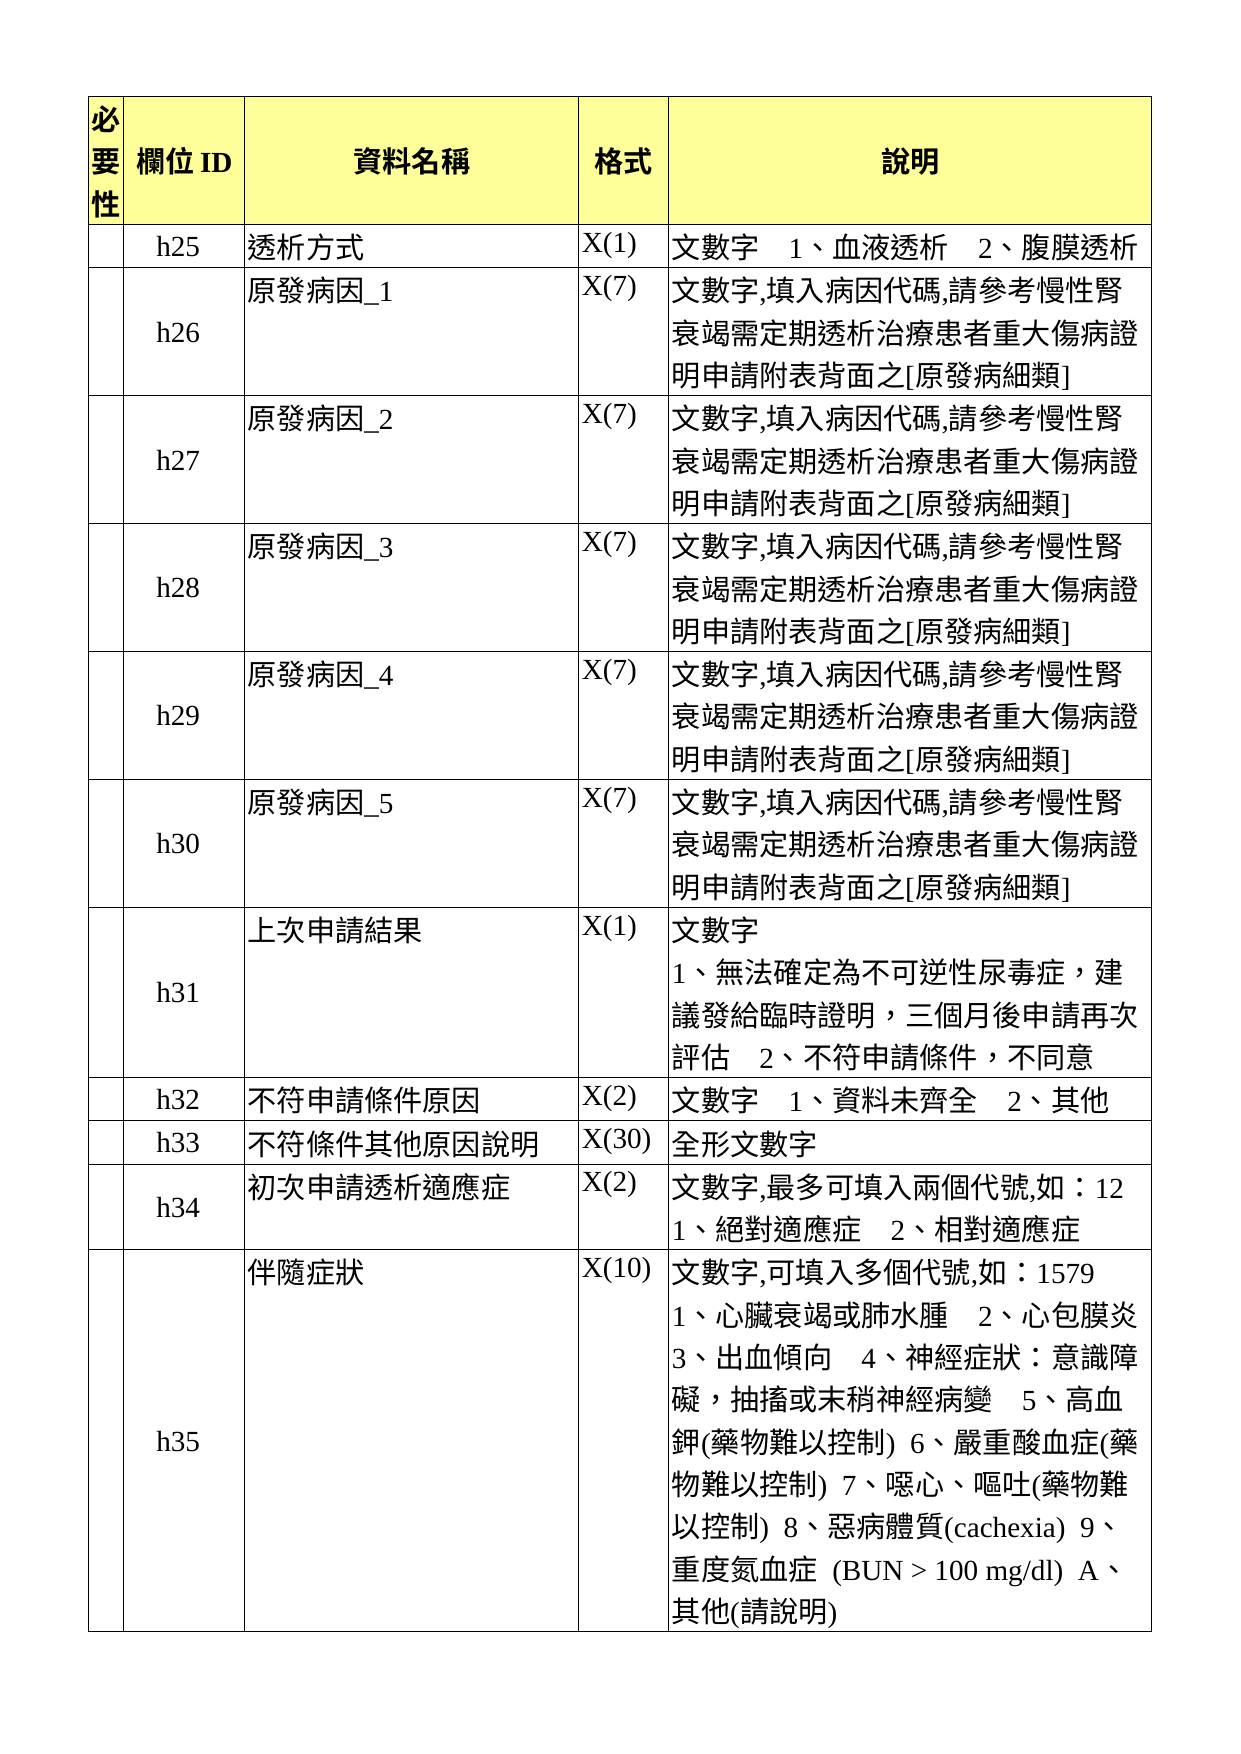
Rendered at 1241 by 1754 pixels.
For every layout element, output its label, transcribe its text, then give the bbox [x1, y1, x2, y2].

table_cell X(7) [579, 268, 668, 395]
table_cell [89, 1078, 123, 1120]
table_cell 伴隨症狀 [245, 1250, 578, 1631]
table_cell 初次申請透析適應症 [245, 1165, 578, 1249]
table_cell X(10) [579, 1250, 668, 1631]
table_cell [89, 396, 123, 523]
table_cell 文數字 1、資料未齊全 2、其他 [669, 1078, 1151, 1120]
table_cell [89, 652, 123, 779]
table_cell X(30) [579, 1121, 668, 1163]
table_cell [124, 225, 244, 267]
table_cell X(1) [579, 908, 668, 1077]
table_cell X(2) [579, 1078, 668, 1120]
table_cell [89, 908, 123, 1077]
table_cell X(7) [579, 652, 668, 779]
table_cell 原發病因_5 [245, 780, 578, 907]
table_cell 文數字,可填入多個代號,如：1579 1、心臟衰竭或肺水腫 2、心包膜炎 3、出血傾向 4、神經症狀：意識障礙，抽搐或末稍神經病變 5、高血鉀(藥物難以控制) 6、嚴重酸血症(藥物難以控制) 7、噁心、嘔吐(藥物難以控制) 8、惡病體質(cachexia) 9、重度氮血症 (BUN > 100 mg/dl) A、其他(請說明) [669, 1250, 1151, 1631]
table_cell [89, 524, 123, 651]
table_cell [124, 1078, 244, 1120]
table_cell [124, 780, 244, 907]
table_cell [124, 268, 244, 395]
table_cell [124, 1121, 244, 1163]
table_cell 全形文數字 [669, 1121, 1151, 1163]
table_cell 不符申請條件原因 [245, 1078, 578, 1120]
table_header 必要性 [89, 97, 123, 224]
table_cell 原發病因_4 [245, 652, 578, 779]
table_cell X(2) [579, 1165, 668, 1249]
table_cell X(7) [579, 396, 668, 523]
table_cell [89, 268, 123, 395]
table_header 格式 [579, 97, 668, 224]
table_cell 文數字,填入病因代碼,請參考慢性腎衰竭需定期透析治療患者重大傷病證明申請附表背面之[原發病細類] [669, 652, 1151, 779]
table_cell 原發病因_1 [245, 268, 578, 395]
table_cell 文數字,最多可填入兩個代號,如：12 1、絕對適應症 2、相對適應症 [669, 1165, 1151, 1249]
table_cell 文數字 1、血液透析 2、腹膜透析 [669, 225, 1151, 267]
table_header 資料名稱 [245, 97, 578, 224]
table_cell [124, 652, 244, 779]
table_cell 原發病因_3 [245, 524, 578, 651]
table_cell 透析方式 [245, 225, 578, 267]
table_cell 文數字 1、無法確定為不可逆性尿毒症，建議發給臨時證明，三個月後申請再次評估 2、不符申請條件，不同意 [669, 908, 1151, 1077]
table_cell [124, 396, 244, 523]
table_cell [124, 908, 244, 1077]
table_cell 文數字,填入病因代碼,請參考慢性腎衰竭需定期透析治療患者重大傷病證明申請附表背面之[原發病細類] [669, 780, 1151, 907]
table_cell [89, 780, 123, 907]
table_cell [89, 1165, 123, 1249]
table_cell 文數字,填入病因代碼,請參考慢性腎衰竭需定期透析治療患者重大傷病證明申請附表背面之[原發病細類] [669, 396, 1151, 523]
table_cell 文數字,填入病因代碼,請參考慢性腎衰竭需定期透析治療患者重大傷病證明申請附表背面之[原發病細類] [669, 524, 1151, 651]
table_cell [124, 1250, 244, 1631]
table_cell [124, 1165, 244, 1249]
table_cell X(7) [579, 780, 668, 907]
table_header 說明 [669, 97, 1151, 224]
table_cell 不符條件其他原因說明 [245, 1121, 578, 1163]
table_cell 文數字,填入病因代碼,請參考慢性腎衰竭需定期透析治療患者重大傷病證明申請附表背面之[原發病細類] [669, 268, 1151, 395]
table_cell [89, 1121, 123, 1163]
table_cell 上次申請結果 [245, 908, 578, 1077]
table_cell [89, 225, 123, 267]
table_cell [89, 1250, 123, 1631]
table_cell [124, 524, 244, 651]
table_cell 原發病因_2 [245, 396, 578, 523]
table_cell X(7) [579, 524, 668, 651]
table_cell X(1) [579, 225, 668, 267]
table_header 欄位ID [124, 97, 244, 224]
